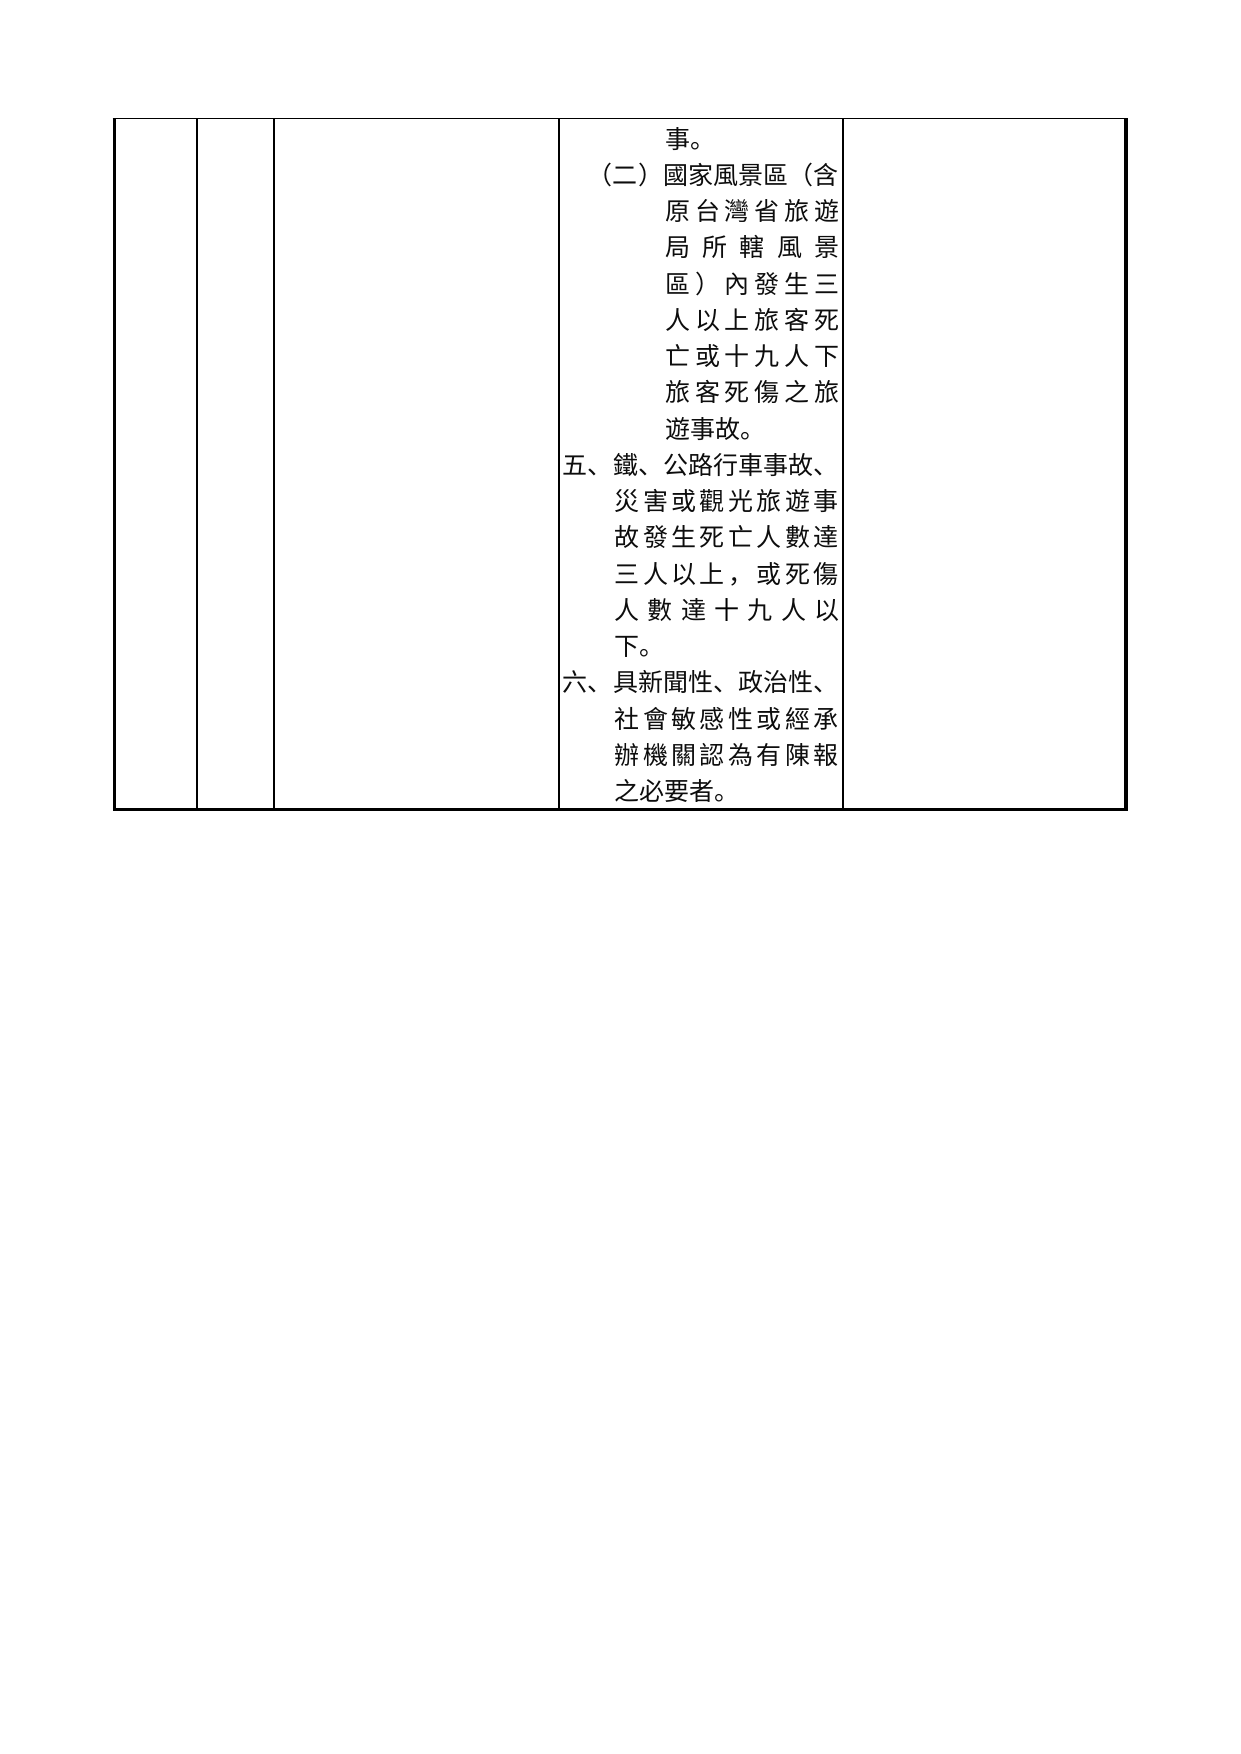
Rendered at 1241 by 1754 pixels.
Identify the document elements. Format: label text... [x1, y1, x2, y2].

table_cell [275, 119, 558, 808]
table_cell [198, 119, 273, 808]
table_cell [844, 119, 1124, 808]
table_cell [116, 119, 196, 808]
table_cell 事。 （二）國家風景區（含原台灣省旅遊局所轄風景區）內發生三人以上旅客死亡或十九人下旅客死傷之旅遊事故。 五、鐵、公路行車事故、災害或觀光旅遊事故發生死亡人數達三人以上，或死傷人數達十九人以下。 六、具新聞性、政治性、社會敏感性或經承辦機關認為有陳報之必要者。 [560, 119, 842, 808]
